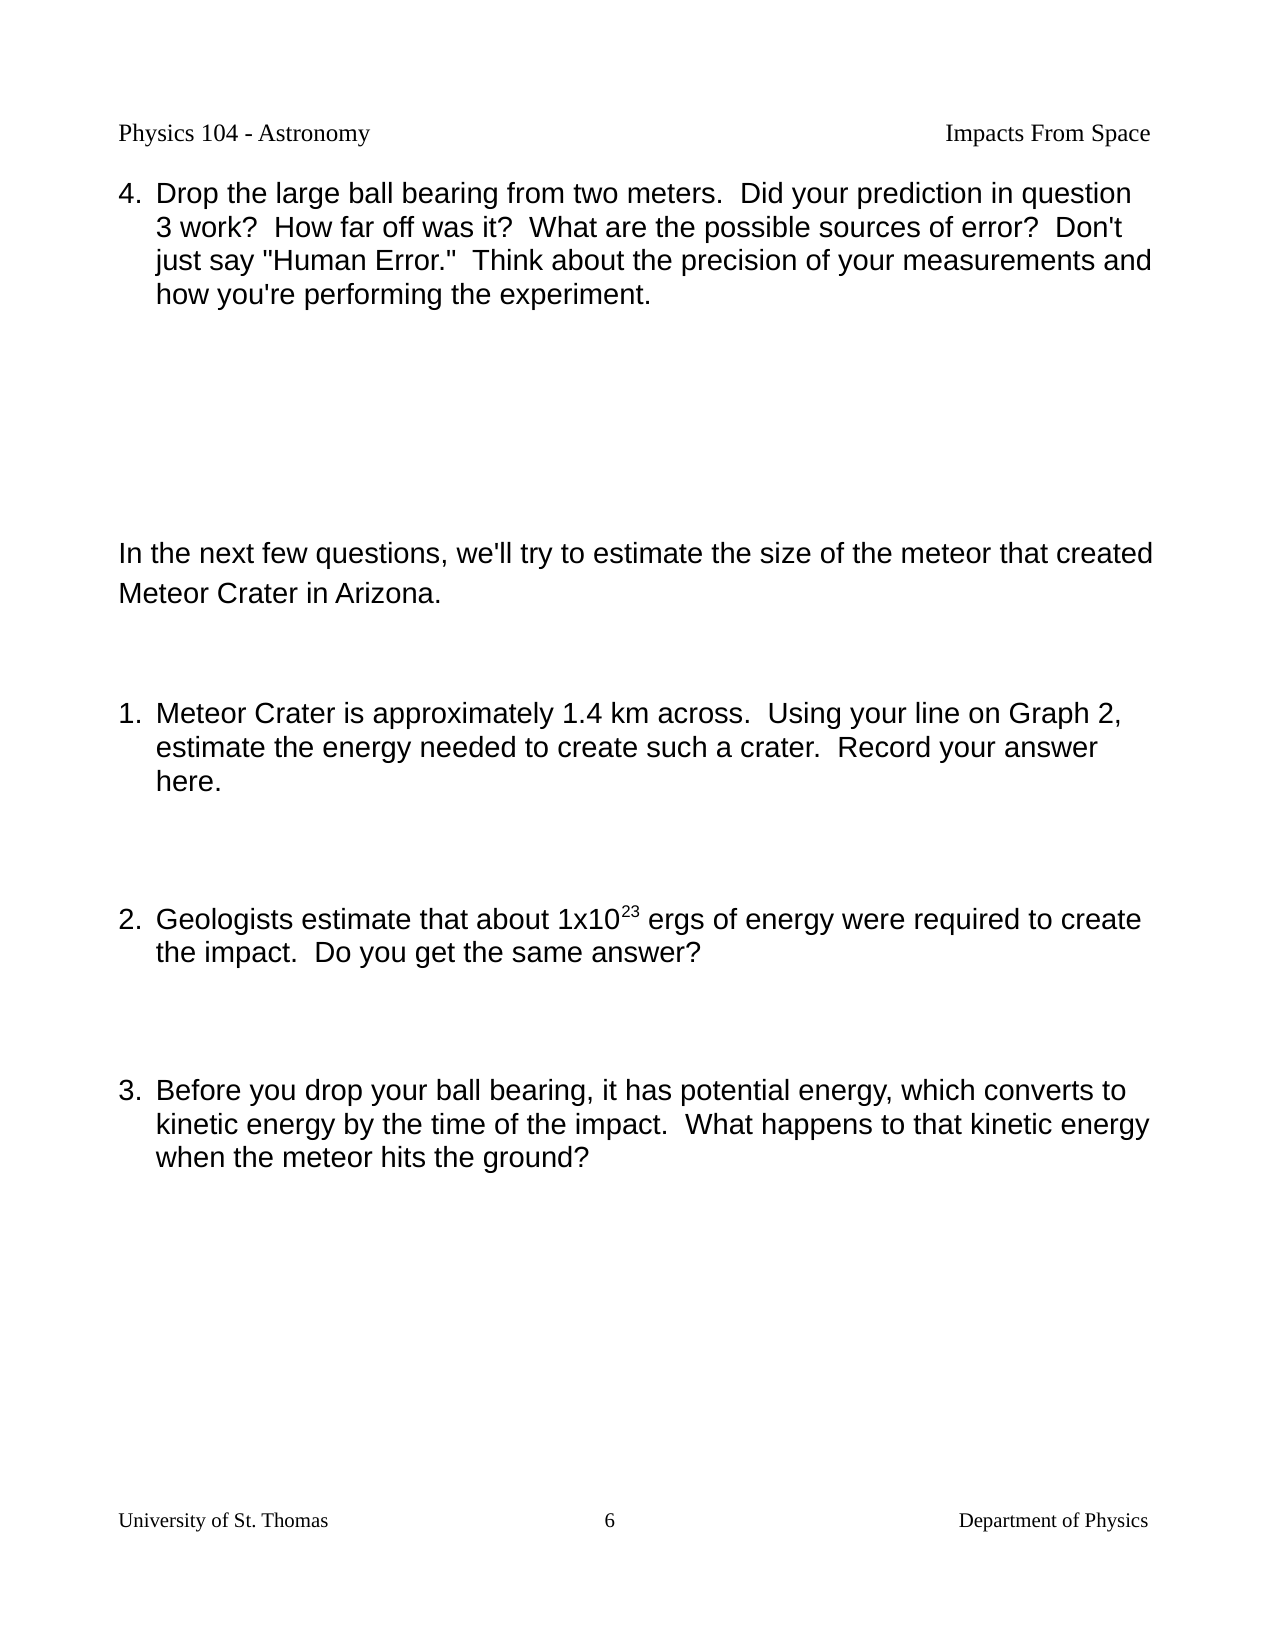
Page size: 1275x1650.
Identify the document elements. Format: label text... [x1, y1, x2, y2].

list Drop the large ball bearing from two meters. Did your prediction in question 3 work? How far off was it? What are the possible sources of error? Don't just say "Human Error." Think about the precision of your measurements and how you're performing the experiment. [118, 176, 1157, 311]
list Geologists estimate that about 1x1023 ergs of energy were required to create the impact. Do you get the same answer? [118, 902, 1157, 969]
list Before you drop your ball bearing, it has potential energy, which converts to kinetic energy by the time of the impact. What happens to that kinetic energy when the meteor hits the ground? [118, 1073, 1157, 1174]
text In the next few questions, we'll try to estimate the size of the meteor that created Meteor Crater in Arizona. [118, 536, 1157, 609]
list Meteor Crater is approximately 1.4 km across. Using your line on Graph 2, estimate the energy needed to create such a crater. Record your answer here. [118, 697, 1157, 797]
